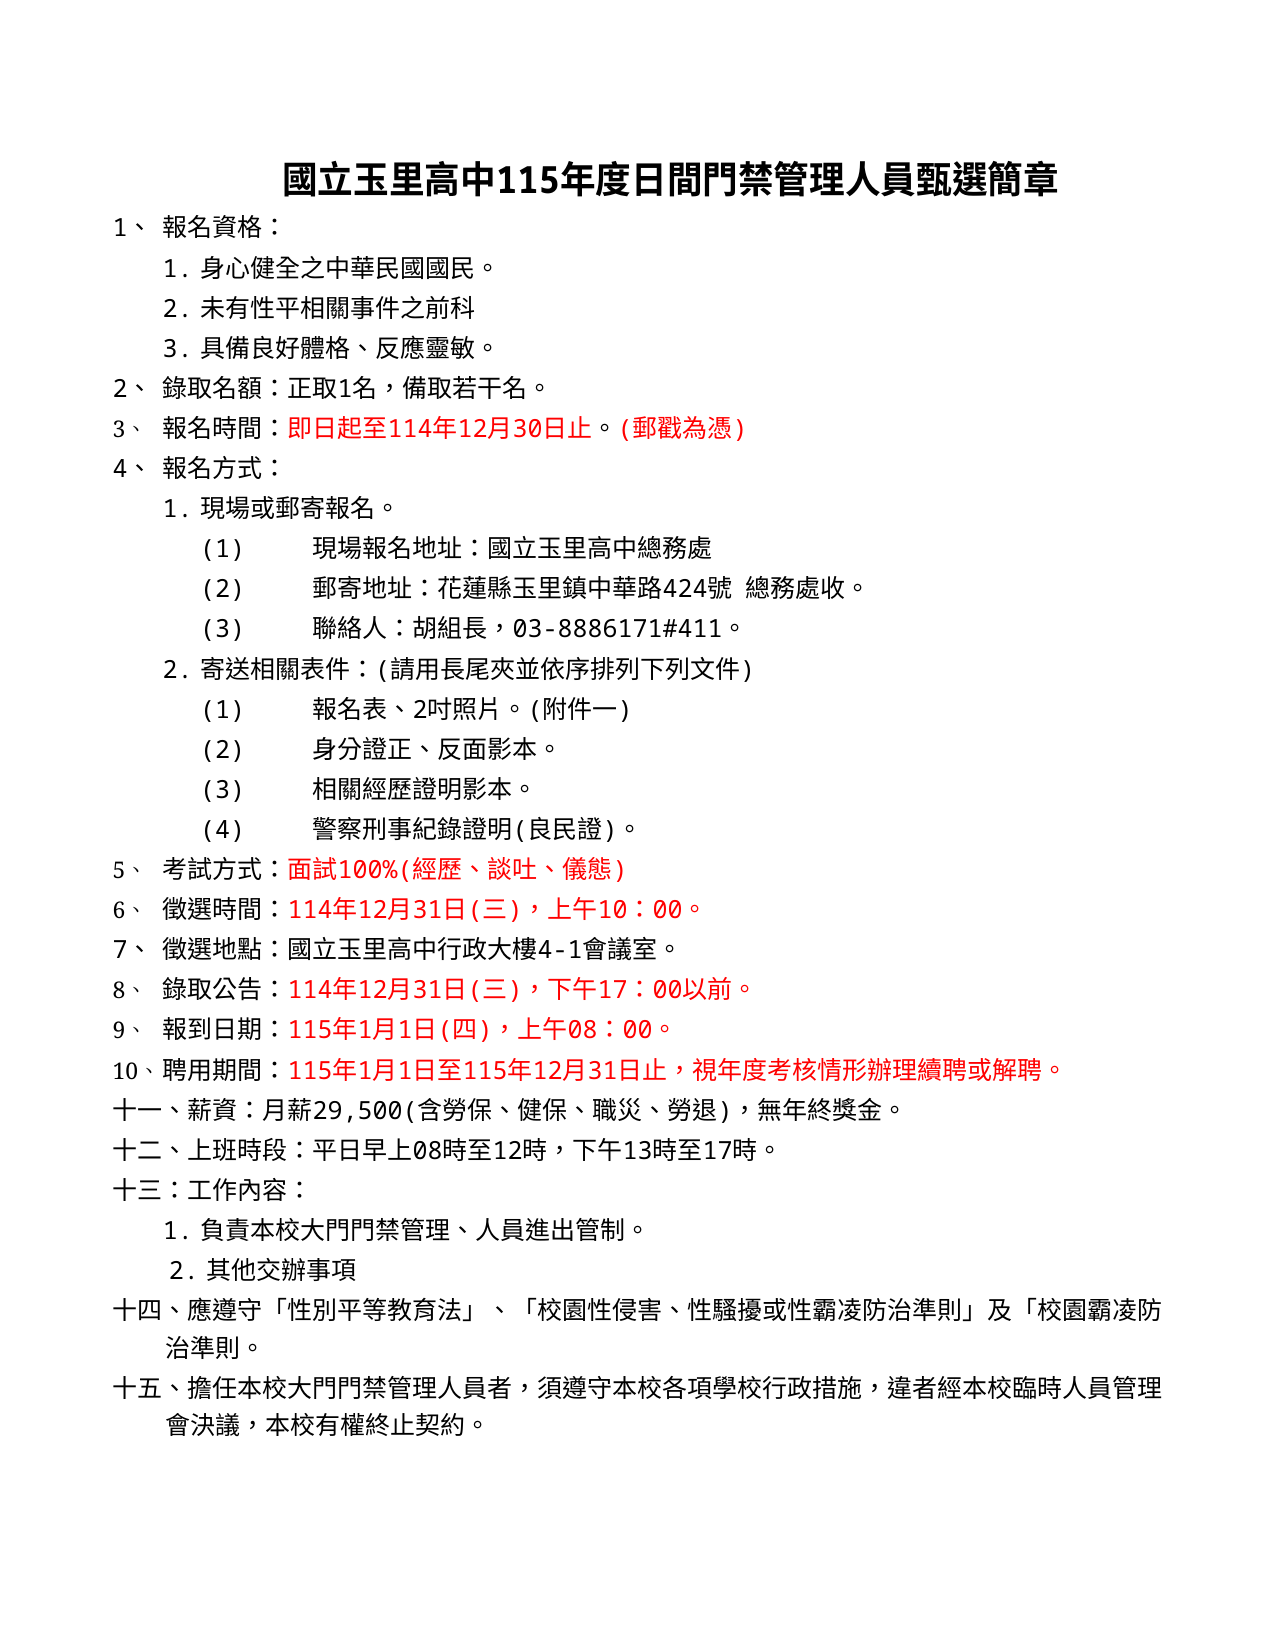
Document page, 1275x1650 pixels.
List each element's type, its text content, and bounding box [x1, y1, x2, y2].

text 十四、應遵守「性別平等教育法」、「校園性侵害、性騷擾或性霸凌防治準則」及「校園霸凌防治準則。 [112, 1290, 1162, 1365]
list 身分證正、反面影本。 [200, 728, 1162, 766]
text 十五、擔任本校大門門禁管理人員者，須遵守本校各項學校行政措施，違者經本校臨時人員管理會決議，本校有權終止契約。 [112, 1367, 1162, 1442]
list 警察刑事紀錄證明(良民證)。 [200, 808, 1162, 846]
list 錄取公告：114年12月31日(三)，下午17：00以前。 [112, 969, 1162, 1006]
list 相關經歷證明影本。 [200, 768, 1162, 806]
text 十一、薪資：月薪29,500(含勞保、健保、職災、勞退)，無年終獎金。 [112, 1089, 1162, 1127]
list 報到日期：115年1月1日(四)，上午08：00。 [112, 1009, 1162, 1046]
list 報名方式： [112, 447, 1162, 485]
list 現場報名地址：國立玉里高中總務處 [200, 528, 1162, 565]
list 其他交辦事項 [169, 1249, 1162, 1287]
list 身心健全之中華民國國民。 [162, 247, 1162, 284]
list 負責本校大門門禁管理、人員進出管制。 [163, 1209, 1162, 1247]
text 國立玉里高中115年度日間門禁管理人員甄選簡章 [178, 150, 1162, 204]
list 寄送相關表件：(請用長尾夾並依序排列下列文件) [162, 648, 1162, 686]
list 報名時間：即日起至114年12月30日止。(郵戳為憑) [112, 407, 1162, 445]
list 報名表、2吋照片。(附件一) [200, 688, 1162, 726]
list 具備良好體格、反應靈敏。 [162, 327, 1162, 365]
list 徵選地點：國立玉里高中行政大樓4-1會議室。 [112, 929, 1162, 966]
list 聯絡人：胡組長，03-8886171#411。 [200, 608, 1162, 645]
list 未有性平相關事件之前科 [162, 287, 1162, 324]
list 徵選時間：114年12月31日(三)，上午10：00。 [112, 889, 1162, 926]
list 報名資格： [112, 207, 1162, 244]
list 錄取名額：正取1名，備取若干名。 [112, 367, 1162, 405]
text 十三：工作內容： [112, 1169, 1162, 1207]
list 聘用期間：115年1月1日至115年12月31日止，視年度考核情形辦理續聘或解聘。 [112, 1049, 1162, 1087]
list 考試方式：面試100%(經歷、談吐、儀態) [112, 848, 1162, 886]
list 現場或郵寄報名。 [162, 488, 1162, 525]
list 郵寄地址：花蓮縣玉里鎮中華路424號 總務處收。 [200, 568, 1162, 605]
text 十二、上班時段：平日早上08時至12時，下午13時至17時。 [112, 1129, 1162, 1167]
